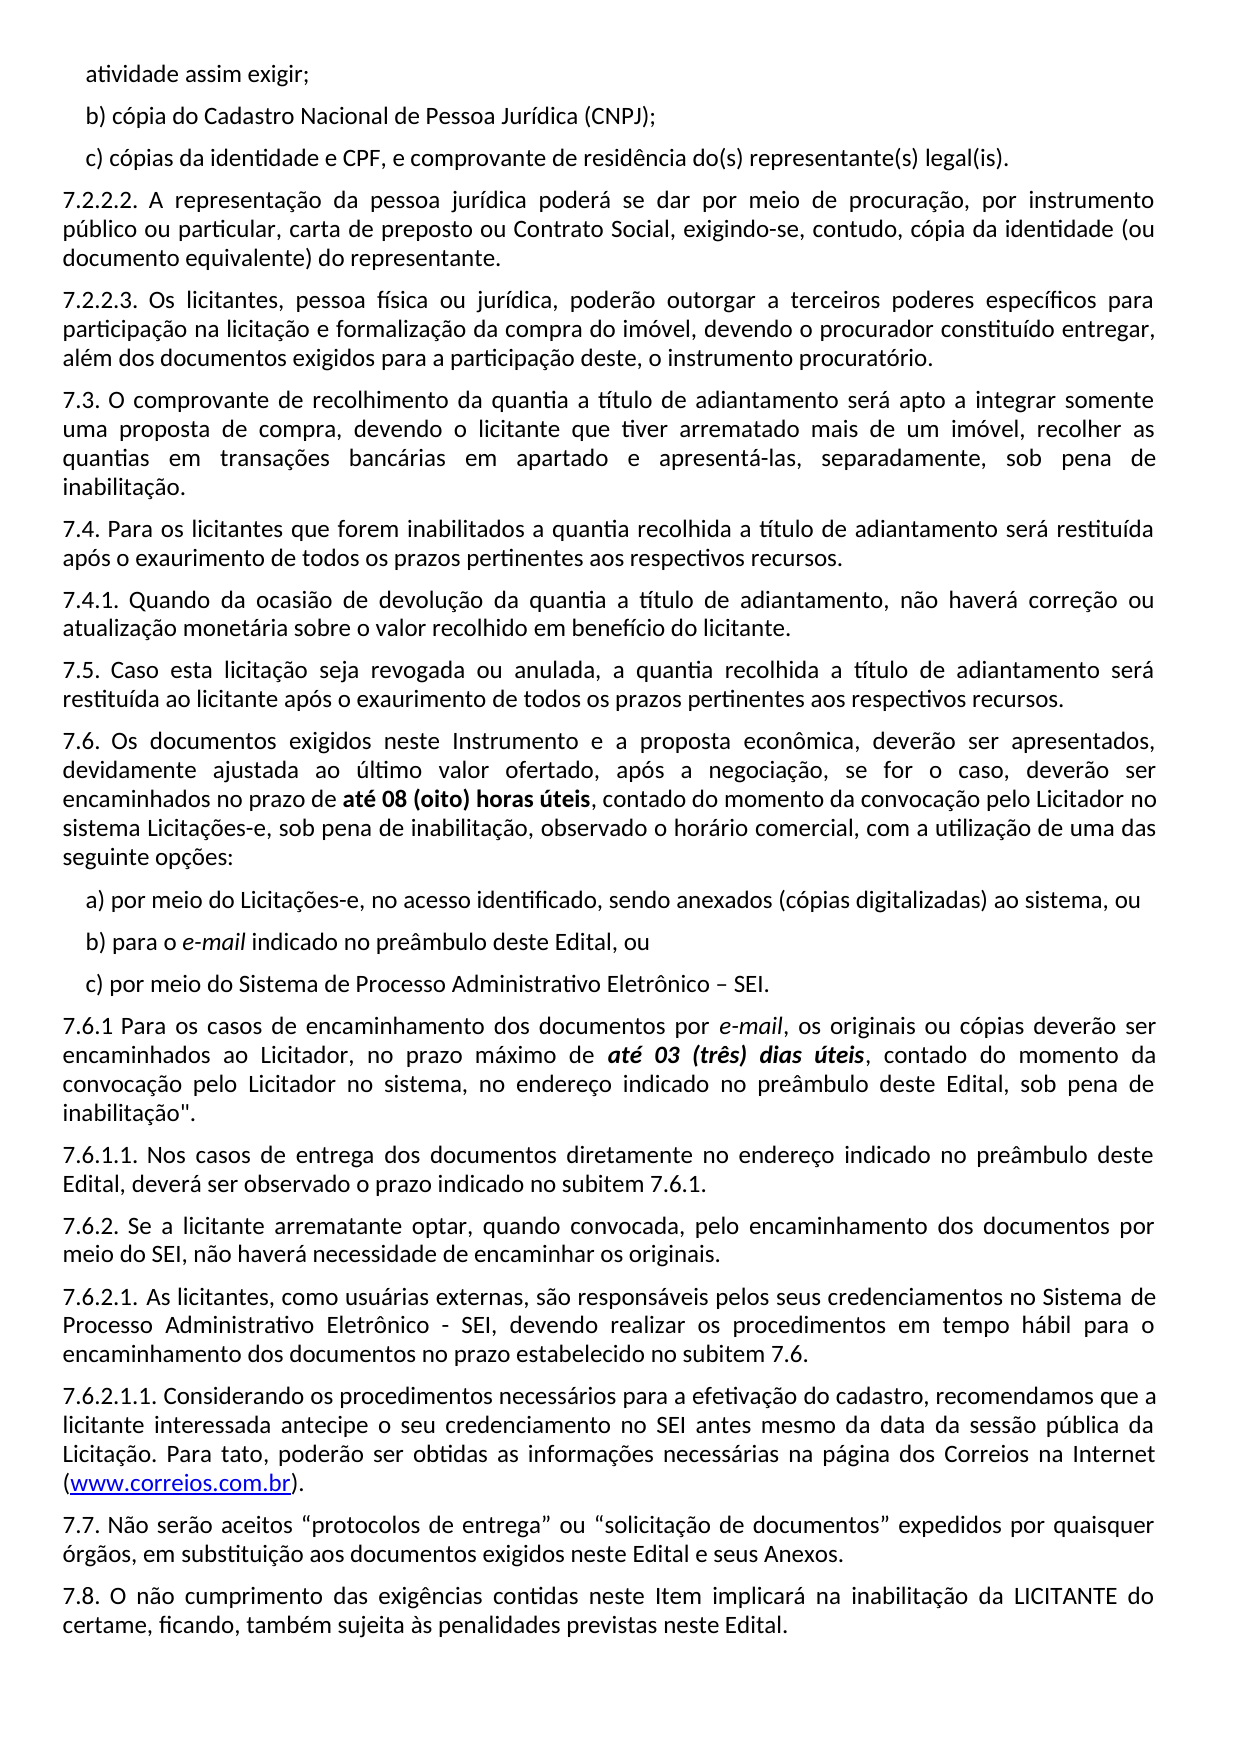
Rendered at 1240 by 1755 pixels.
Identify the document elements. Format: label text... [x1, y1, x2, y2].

list Nos casos de entrega dos documentos diretamente no endereço indicado no preâmbulo deste Edital, deverá ser observado o prazo indicado no subitem 7.6.1. [62, 1140, 1155, 1198]
list Os documentos exigidos neste Instrumento e a proposta econômica, deverão ser apresentados, devidamente ajustada ao último valor ofertado, após a negociação, se for o caso, deverão ser encaminhados no prazo de até 08 (oito) horas úteis, contado do momento da convocação pelo Licitador no sistema Licitações-e, sob pena de inabilitação, observado o horário comercial, com a utilização de uma das seguinte opções: [62, 726, 1157, 872]
list Para os casos de encaminhamento dos documentos por e-mail, os originais ou cópias deverão ser encaminhados ao Licitador, no prazo máximo de até 03 (três) dias úteis, contado do momento da convocação pelo Licitador no sistema, no endereço indicado no preâmbulo deste Edital, sob pena de inabilitação". [62, 1011, 1156, 1127]
list Caso esta licitação seja revogada ou anulada, a quantia recolhida a título de adiantamento será restituída ao licitante após o exaurimento de todos os prazos pertinentes aos respectivos recursos. [62, 656, 1155, 714]
list A representação da pessoa jurídica poderá se dar por meio de procuração, por instrumento público ou particular, carta de preposto ou Contrato Social, exigindo-se, contudo, cópia da identidade (ou documento equivalente) do representante. [62, 185, 1156, 272]
list cópias da identidade e CPF, e comprovante de residência do(s) representante(s) legal(is). [85, 142, 1181, 173]
list Quando da ocasião de devolução da quantia a título de adiantamento, não haverá correção ou atualização monetária sobre o valor recolhido em benefício do licitante. [62, 585, 1156, 643]
list para o e-mail indicado no preâmbulo deste Edital, ou [85, 926, 1181, 957]
list Para os licitantes que forem inabilitados a quantia recolhida a título de adiantamento será restituída após o exaurimento de todos os prazos pertinentes aos respectivos recursos. [62, 514, 1155, 572]
list por meio do Sistema de Processo Administrativo Eletrônico – SEI. [85, 968, 1181, 999]
list As licitantes, como usuárias externas, são responsáveis pelos seus credenciamentos no Sistema de Processo Administrativo Eletrônico - SEI, devendo realizar os procedimentos em tempo hábil para o encaminhamento dos documentos no prazo estabelecido no subitem 7.6. [62, 1282, 1156, 1369]
list Os licitantes, pessoa física ou jurídica, poderão outorgar a terceiros poderes específicos para participação na licitação e formalização da compra do imóvel, devendo o procurador constituído entregar, além dos documentos exigidos para a participação deste, o instrumento procuratório. [62, 285, 1156, 372]
text atividade assim exigir; [85, 58, 1181, 89]
list cópia do Cadastro Nacional de Pessoa Jurídica (CNPJ); [85, 100, 1181, 131]
list O comprovante de recolhimento da quantia a título de adiantamento será apto a integrar somente uma proposta de compra, devendo o licitante que tiver arrematado mais de um imóvel, recolher as quantias em transações bancárias em apartado e apresentá-las, separadamente, sob pena de inabilitação. [62, 385, 1156, 501]
list por meio do Licitações-e, no acesso identificado, sendo anexados (cópias digitalizadas) ao sistema, ou [85, 884, 1181, 914]
list Considerando os procedimentos necessários para a efetivação do cadastro, recomendamos que a licitante interessada antecipe o seu credenciamento no SEI antes mesmo da data da sessão pública da Licitação. Para tato, poderão ser obtidas as informações necessárias na página dos Correios na Internet (www.correios.com.br). [62, 1382, 1157, 1498]
list Não serão aceitos “protocolos de entrega” ou “solicitação de documentos” expedidos por quaisquer órgãos, em substituição aos documentos exigidos neste Edital e seus Anexos. [62, 1511, 1156, 1569]
list Se a licitante arrematante optar, quando convocada, pelo encaminhamento dos documentos por meio do SEI, não haverá necessidade de encaminhar os originais. [62, 1211, 1156, 1269]
list O não cumprimento das exigências contidas neste Item implicará na inabilitação da LICITANTE do certame, ficando, também sujeita às penalidades previstas neste Edital. [62, 1581, 1156, 1639]
